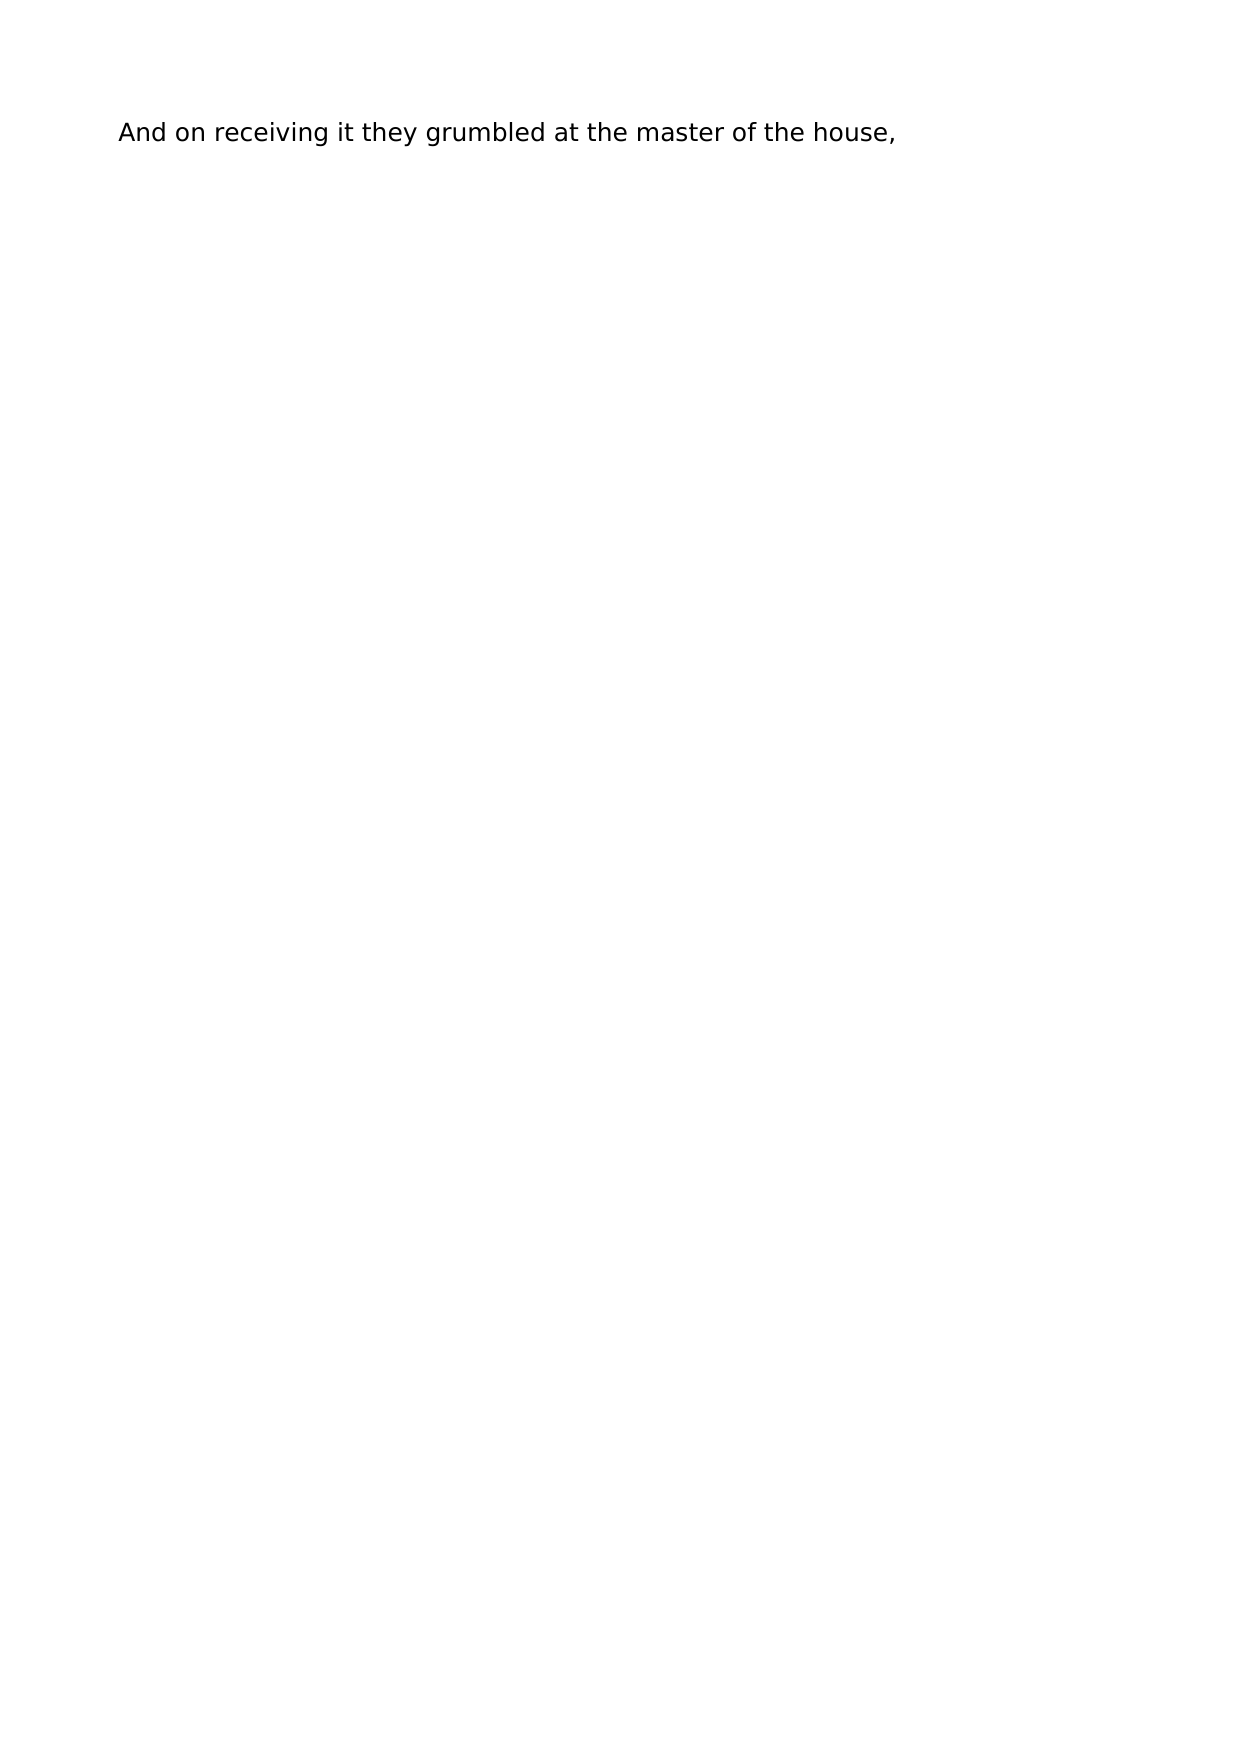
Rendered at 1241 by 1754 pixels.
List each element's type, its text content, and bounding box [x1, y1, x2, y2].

text And on receiving it they grumbled at the master of the house, [118, 118, 1122, 147]
